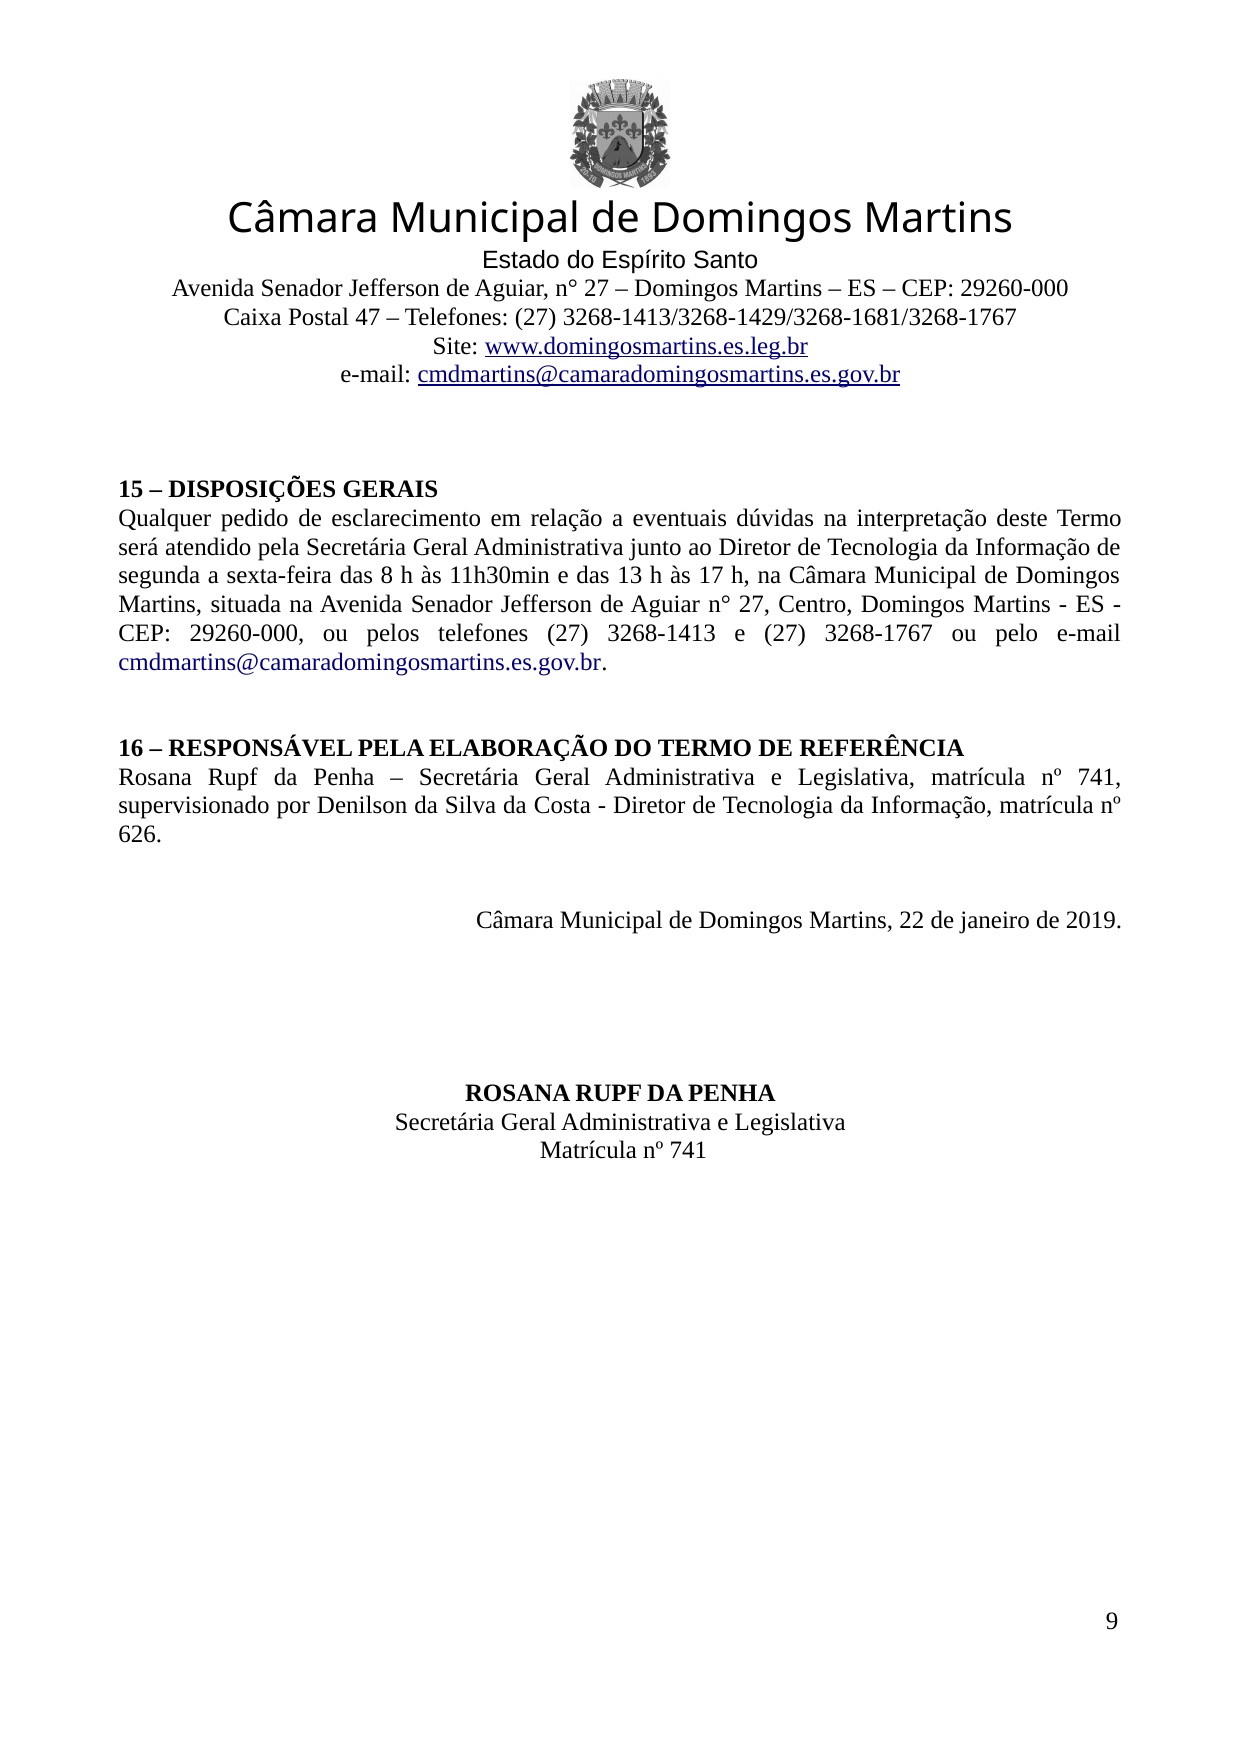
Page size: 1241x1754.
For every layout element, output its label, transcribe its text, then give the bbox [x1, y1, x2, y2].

text Matrícula nº 741 [118, 1135, 1122, 1164]
text Rosana Rupf da Penha – Secretária Geral Administrativa e Legislativa, matrícula nº 741, supervisionado por Denilson da Silva da Costa - Diretor de Tecnologia da Informação, matrícula nº 626. [118, 762, 1122, 848]
text Câmara Municipal de Domingos Martins, 22 de janeiro de 2019. [118, 905, 1122, 934]
text ROSANA RUPF DA PENHA [118, 1078, 1122, 1107]
text Qualquer pedido de esclarecimento em relação a eventuais dúvidas na interpretação deste Termo será atendido pela Secretária Geral Administrativa junto ao Diretor de Tecnologia da Informação de segunda a sexta-feira das 8 h às 11h30min e das 13 h às 17 h, na Câmara Municipal de Domingos Martins, situada na Avenida Senador Jefferson de Aguiar n° 27, Centro, Domingos Martins - ES - CEP: 29260-000, ou pelos telefones (27) 3268-1413 e (27) 3268-1767 ou pelo e-mail cmdmartins@camaradomingosmartins.es.gov.br. [118, 503, 1122, 675]
text 15 – DISPOSIÇÕES GERAIS [118, 474, 1122, 503]
text Secretária Geral Administrativa e Legislativa [118, 1107, 1122, 1135]
text 16 – RESPONSÁVEL PELA ELABORAÇÃO DO TERMO DE REFERÊNCIA [118, 733, 1122, 762]
